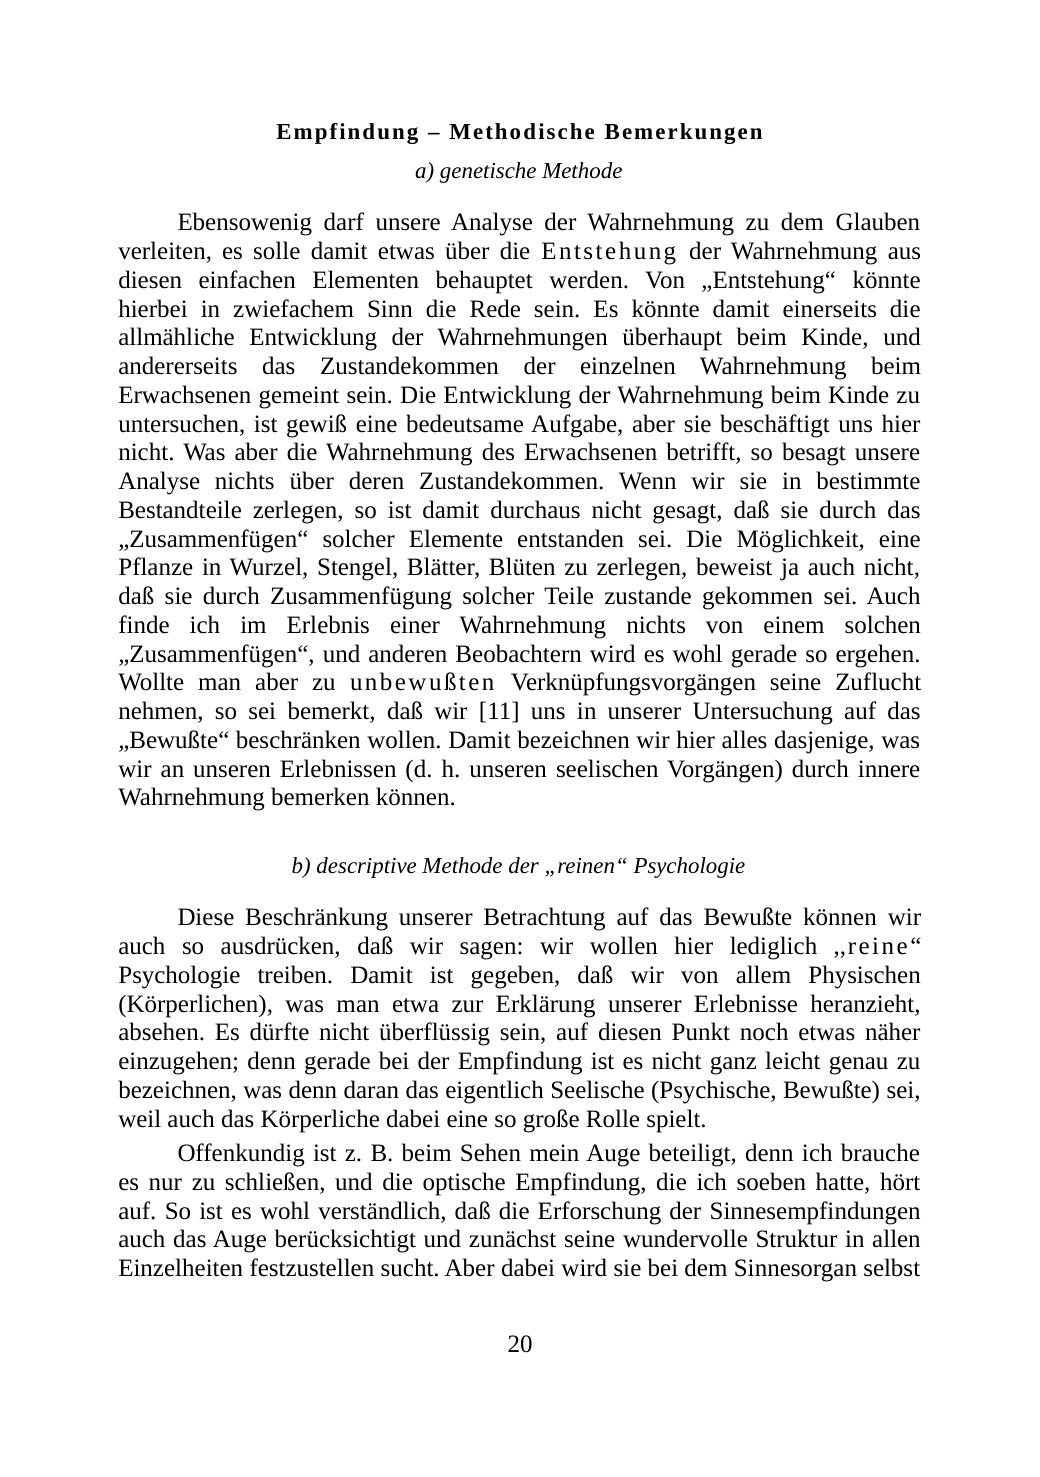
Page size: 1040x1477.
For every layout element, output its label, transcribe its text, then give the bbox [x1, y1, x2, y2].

subtitle a) genetische Methode [118, 157, 921, 183]
subtitle b) descriptive Methode der „reinen“ Psychologie [118, 852, 921, 878]
text Offenkundig ist z. B. beim Sehen mein Auge beteiligt, denn ich brauche es nur zu schließen, und die optische Empfindung, die ich soeben hatte, hört auf. So ist es wohl verständlich, daß die Erforschung der Sinnesempfindungen auch das Auge berücksichtigt und zunächst seine wundervolle Struktur in allen Einzelheiten festzustellen sucht. Aber dabei wird sie bei dem Sinnesorgan selbst [118, 1138, 921, 1282]
subtitle Empfindung – Methodische Bemerkungen [118, 118, 921, 144]
text Ebensowenig darf unsere Analyse der Wahrnehmung zu dem Glauben verleiten, es solle damit etwas über die Entstehung der Wahrnehmung aus diesen einfachen Elementen behauptet werden. Von „Entstehung“ könnte hierbei in zwiefachem Sinn die Rede sein. Es könnte damit einerseits die allmähliche Entwicklung der Wahrnehmungen überhaupt beim Kinde, und andererseits das Zustandekommen der einzelnen Wahrnehmung beim Erwachsenen gemeint sein. Die Entwicklung der Wahrnehmung beim Kinde zu untersuchen, ist gewiß eine bedeutsame Aufgabe, aber sie beschäftigt uns hier nicht. Was aber die Wahrnehmung des Erwachsenen betrifft, so besagt unsere Analyse nichts über deren Zustandekommen. Wenn wir sie in bestimmte Bestandteile zerlegen, so ist damit durchaus nicht gesagt, daß sie durch das „Zusammenfügen“ solcher Elemente entstanden sei. Die Möglichkeit, eine Pflanze in Wurzel, Stengel, Blätter, Blüten zu zerlegen, beweist ja auch nicht, daß sie durch Zusammenfügung solcher Teile zustande gekommen sei. Auch finde ich im Erlebnis einer Wahrnehmung nichts von einem solchen „Zusammenfügen“, und anderen Beobachtern wird es wohl gerade so ergehen. Wollte man aber zu unbewußten Verknüpfungsvorgängen seine Zuflucht nehmen, so sei bemerkt, daß wir [11] uns in unserer Untersuchung auf das „Bewußte“ beschränken wollen. Damit bezeichnen wir hier alles dasjenige, was wir an unseren Erlebnissen (d. h. unseren seelischen Vorgängen) durch innere Wahrnehmung bemerken können. [118, 207, 921, 811]
text Diese Beschränkung unserer Betrachtung auf das Bewußte können wir auch so ausdrücken, daß wir sagen: wir wollen hier lediglich ,,reine“ Psychologie treiben. Damit ist gegeben, daß wir von allem Physischen (Körperlichen), was man etwa zur Erklärung unserer Erlebnisse heranzieht, absehen. Es dürfte nicht überflüssig sein, auf diesen Punkt noch etwas näher einzugehen; denn gerade bei der Empfindung ist es nicht ganz leicht genau zu bezeichnen, was denn daran das eigentlich Seelische (Psychische, Bewußte) sei, weil auch das Körperliche dabei eine so große Rolle spielt. [118, 902, 921, 1132]
